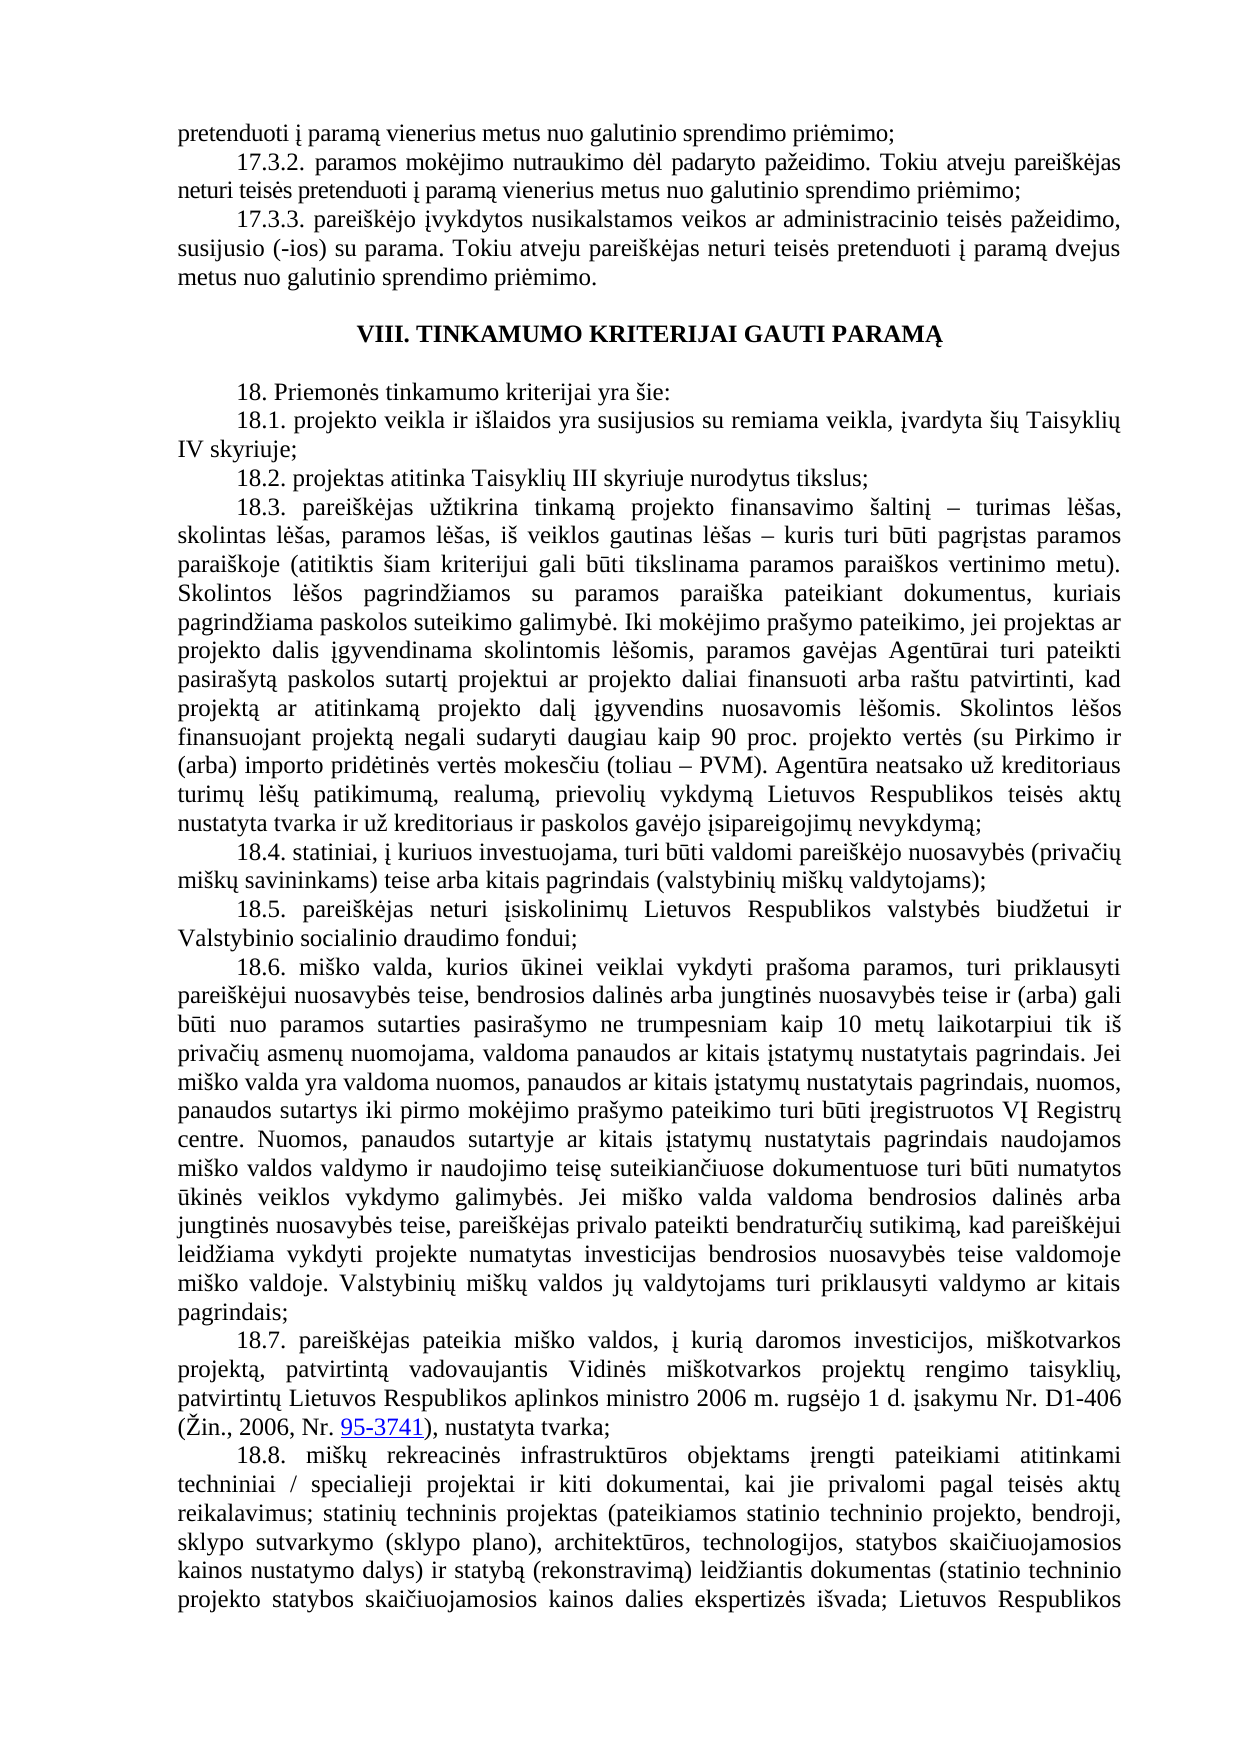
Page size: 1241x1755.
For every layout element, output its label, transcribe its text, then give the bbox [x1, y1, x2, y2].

text 18.8. miškų rekreacinės infrastruktūros objektams įrengti pateikiami atitinkami techniniai / specialieji projektai ir kiti dokumentai, kai jie privalomi pagal teisės aktų reikalavimus; statinių techninis projektas (pateikiamos statinio techninio projekto, bendroji, sklypo sutvarkymo (sklypo plano), architektūros, technologijos, statybos skaičiuojamosios kainos nustatymo dalys) ir statybą (rekonstravimą) leidžiantis dokumentas (statinio techninio projekto statybos skaičiuojamosios kainos dalies ekspertizės išvada; Lietuvos Respublikos [177, 1441, 1122, 1613]
text 18.7. pareiškėjas pateikia miško valdos, į kurią daromos investicijos, miškotvarkos projektą, patvirtintą vadovaujantis Vidinės miškotvarkos projektų rengimo taisyklių, patvirtintų Lietuvos Respublikos aplinkos ministro 2006 m. rugsėjo 1 d. įsakymu Nr. D1-406 (Žin., 2006, Nr. 95-3741), nustatyta tvarka; [177, 1326, 1122, 1441]
text 18.4. statiniai, į kuriuos investuojama, turi būti valdomi pareiškėjo nuosavybės (privačių miškų savininkams) teise arba kitais pagrindais (valstybinių miškų valdytojams); [177, 837, 1122, 894]
text 17.3.3. pareiškėjo įvykdytos nusikalstamos veikos ar administracinio teisės pažeidimo, susijusio (-ios) su parama. Tokiu atveju pareiškėjas neturi teisės pretenduoti į paramą dvejus metus nuo galutinio sprendimo priėmimo. [177, 204, 1122, 291]
text pretenduoti į paramą vienerius metus nuo galutinio sprendimo priėmimo; [177, 118, 1122, 147]
text 18.3. pareiškėjas užtikrina tinkamą projekto finansavimo šaltinį – turimas lėšas, skolintas lėšas, paramos lėšas, iš veiklos gautinas lėšas – kuris turi būti pagrįstas paramos paraiškoje (atitiktis šiam kriterijui gali būti tikslinama paramos paraiškos vertinimo metu). Skolintos lėšos pagrindžiamos su paramos paraiška pateikiant dokumentus, kuriais pagrindžiama paskolos suteikimo galimybė. Iki mokėjimo prašymo pateikimo, jei projektas ar projekto dalis įgyvendinama skolintomis lėšomis, paramos gavėjas Agentūrai turi pateikti pasirašytą paskolos sutartį projektui ar projekto daliai finansuoti arba raštu patvirtinti, kad projektą ar atitinkamą projekto dalį įgyvendins nuosavomis lėšomis. Skolintos lėšos finansuojant projektą negali sudaryti daugiau kaip 90 proc. projekto vertės (su Pirkimo ir (arba) importo pridėtinės vertės mokesčiu (toliau – PVM). Agentūra neatsako už kreditoriaus turimų lėšų patikimumą, realumą, prievolių vykdymą Lietuvos Respublikos teisės aktų nustatyta tvarka ir už kreditoriaus ir paskolos gavėjo įsipareigojimų nevykdymą; [177, 492, 1122, 837]
text 18.6. miško valda, kurios ūkinei veiklai vykdyti prašoma paramos, turi priklausyti pareiškėjui nuosavybės teise, bendrosios dalinės arba jungtinės nuosavybės teise ir (arba) gali būti nuo paramos sutarties pasirašymo ne trumpesniam kaip 10 metų laikotarpiui tik iš privačių asmenų nuomojama, valdoma panaudos ar kitais įstatymų nustatytais pagrindais. Jei miško valda yra valdoma nuomos, panaudos ar kitais įstatymų nustatytais pagrindais, nuomos, panaudos sutartys iki pirmo mokėjimo prašymo pateikimo turi būti įregistruotos VĮ Registrų centre. Nuomos, panaudos sutartyje ar kitais įstatymų nustatytais pagrindais naudojamos miško valdos valdymo ir naudojimo teisę suteikiančiuose dokumentuose turi būti numatytos ūkinės veiklos vykdymo galimybės. Jei miško valda valdoma bendrosios dalinės arba jungtinės nuosavybės teise, pareiškėjas privalo pateikti bendraturčių sutikimą, kad pareiškėjui leidžiama vykdyti projekte numatytas investicijas bendrosios nuosavybės teise valdomoje miško valdoje. Valstybinių miškų valdos jų valdytojams turi priklausyti valdymo ar kitais pagrindais; [177, 952, 1122, 1326]
text 17.3.2. paramos mokėjimo nutraukimo dėl padaryto pažeidimo. Tokiu atveju pareiškėjas neturi teisės pretenduoti į paramą vienerius metus nuo galutinio sprendimo priėmimo; [177, 147, 1122, 204]
text VIII. TINKAMUMO KRITERIJAI GAUTI PARAMĄ [177, 319, 1122, 348]
text 18.2. projektas atitinka Taisyklių III skyriuje nurodytus tikslus; [177, 463, 1122, 492]
text 18.1. projekto veikla ir išlaidos yra susijusios su remiama veikla, įvardyta šių Taisyklių IV skyriuje; [177, 406, 1122, 463]
text 18. Priemonės tinkamumo kriterijai yra šie: [177, 377, 1122, 406]
text 18.5. pareiškėjas neturi įsiskolinimų Lietuvos Respublikos valstybės biudžetui ir Valstybinio socialinio draudimo fondui; [177, 894, 1122, 952]
